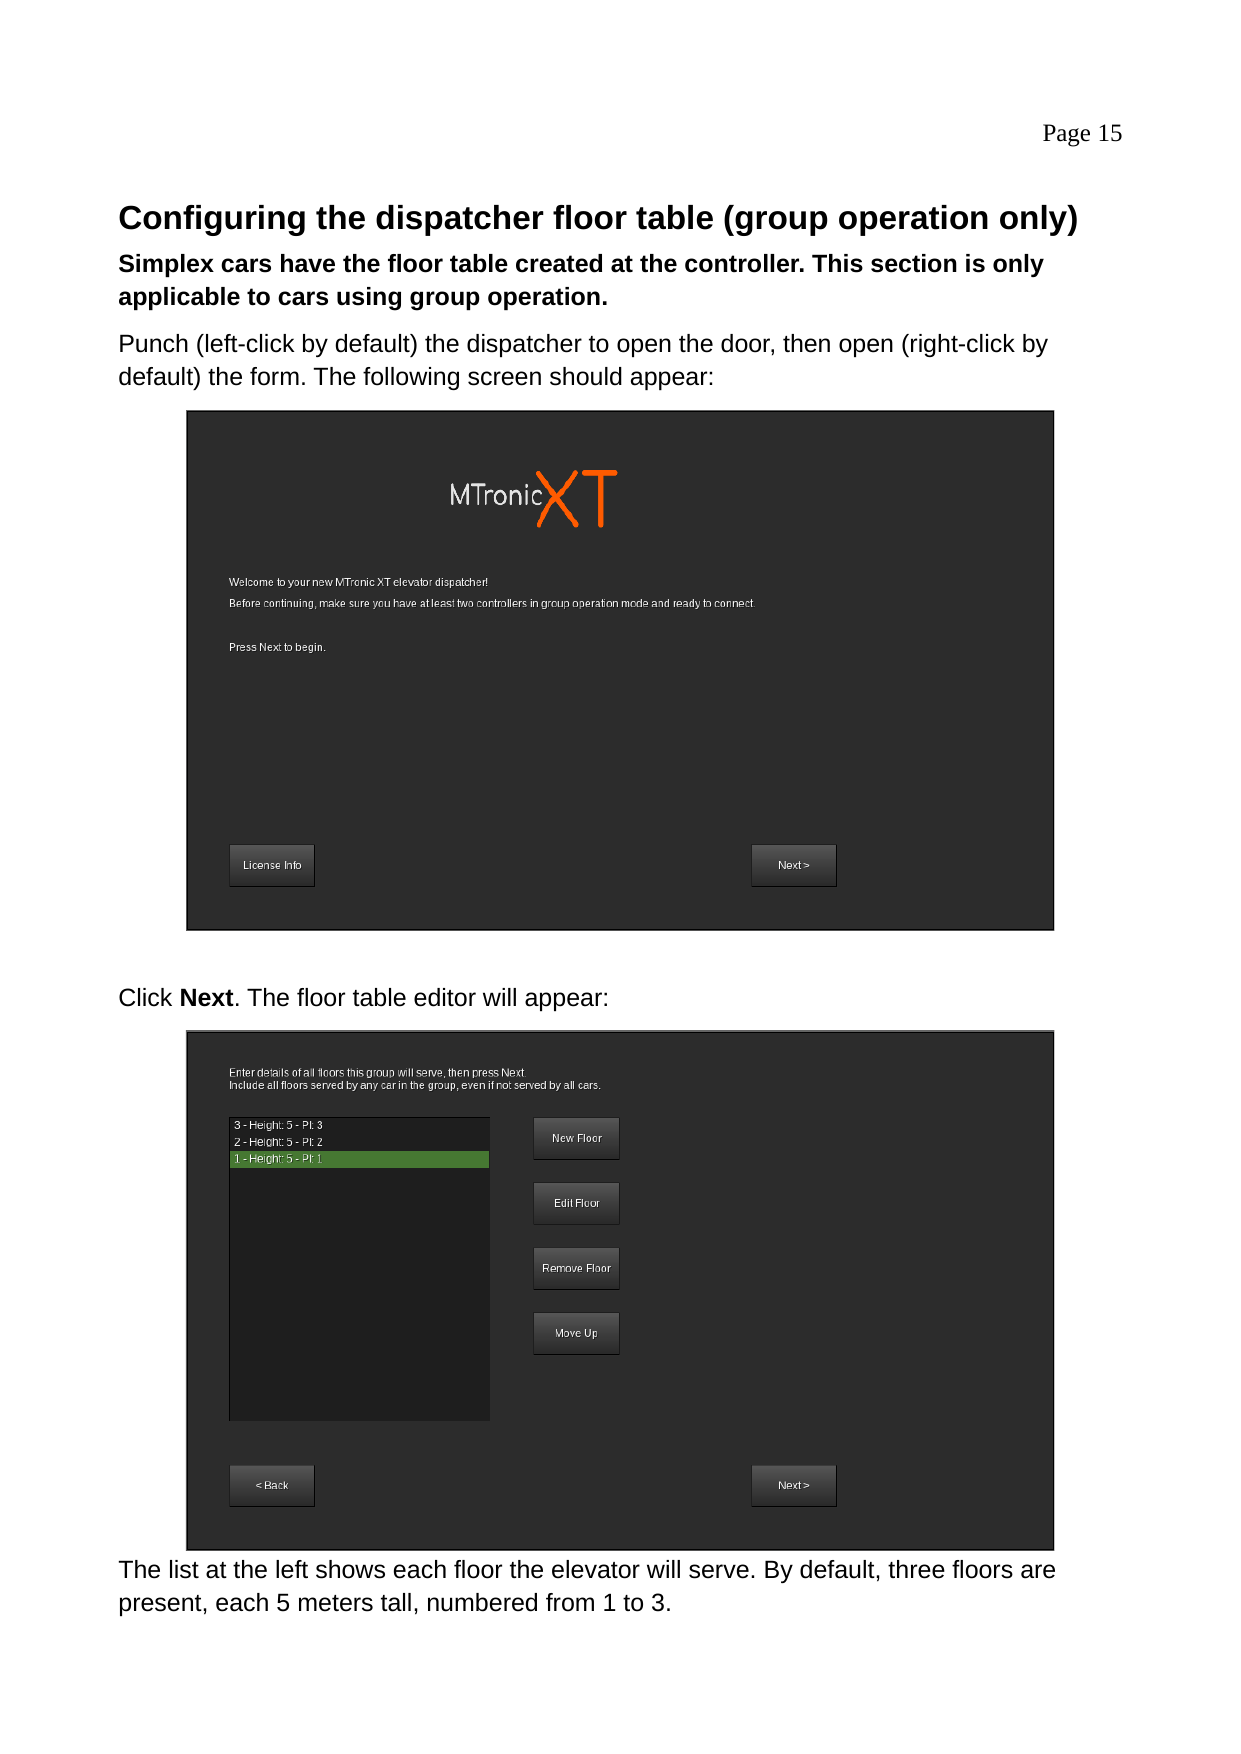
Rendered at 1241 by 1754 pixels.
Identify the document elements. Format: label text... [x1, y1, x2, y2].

text Click Next. The floor table editor will appear: [118, 983, 1122, 1012]
subtitle Configuring the dispatcher floor table (group operation only) [118, 198, 1122, 236]
text The list at the left shows each floor the elevator will serve. By default, three floors are present, each 5 meters tall, numbered from 1 to 3. [118, 1030, 1122, 1617]
text Simplex cars have the floor table created at the controller. This section is only applicable to cars using group operation. [118, 249, 1122, 310]
text Punch (left-click by default) the dispatcher to open the door, then open (right-click by default) the form. The following screen should appear: [118, 329, 1122, 391]
picture [186, 410, 1055, 931]
picture [185, 1030, 1055, 1551]
